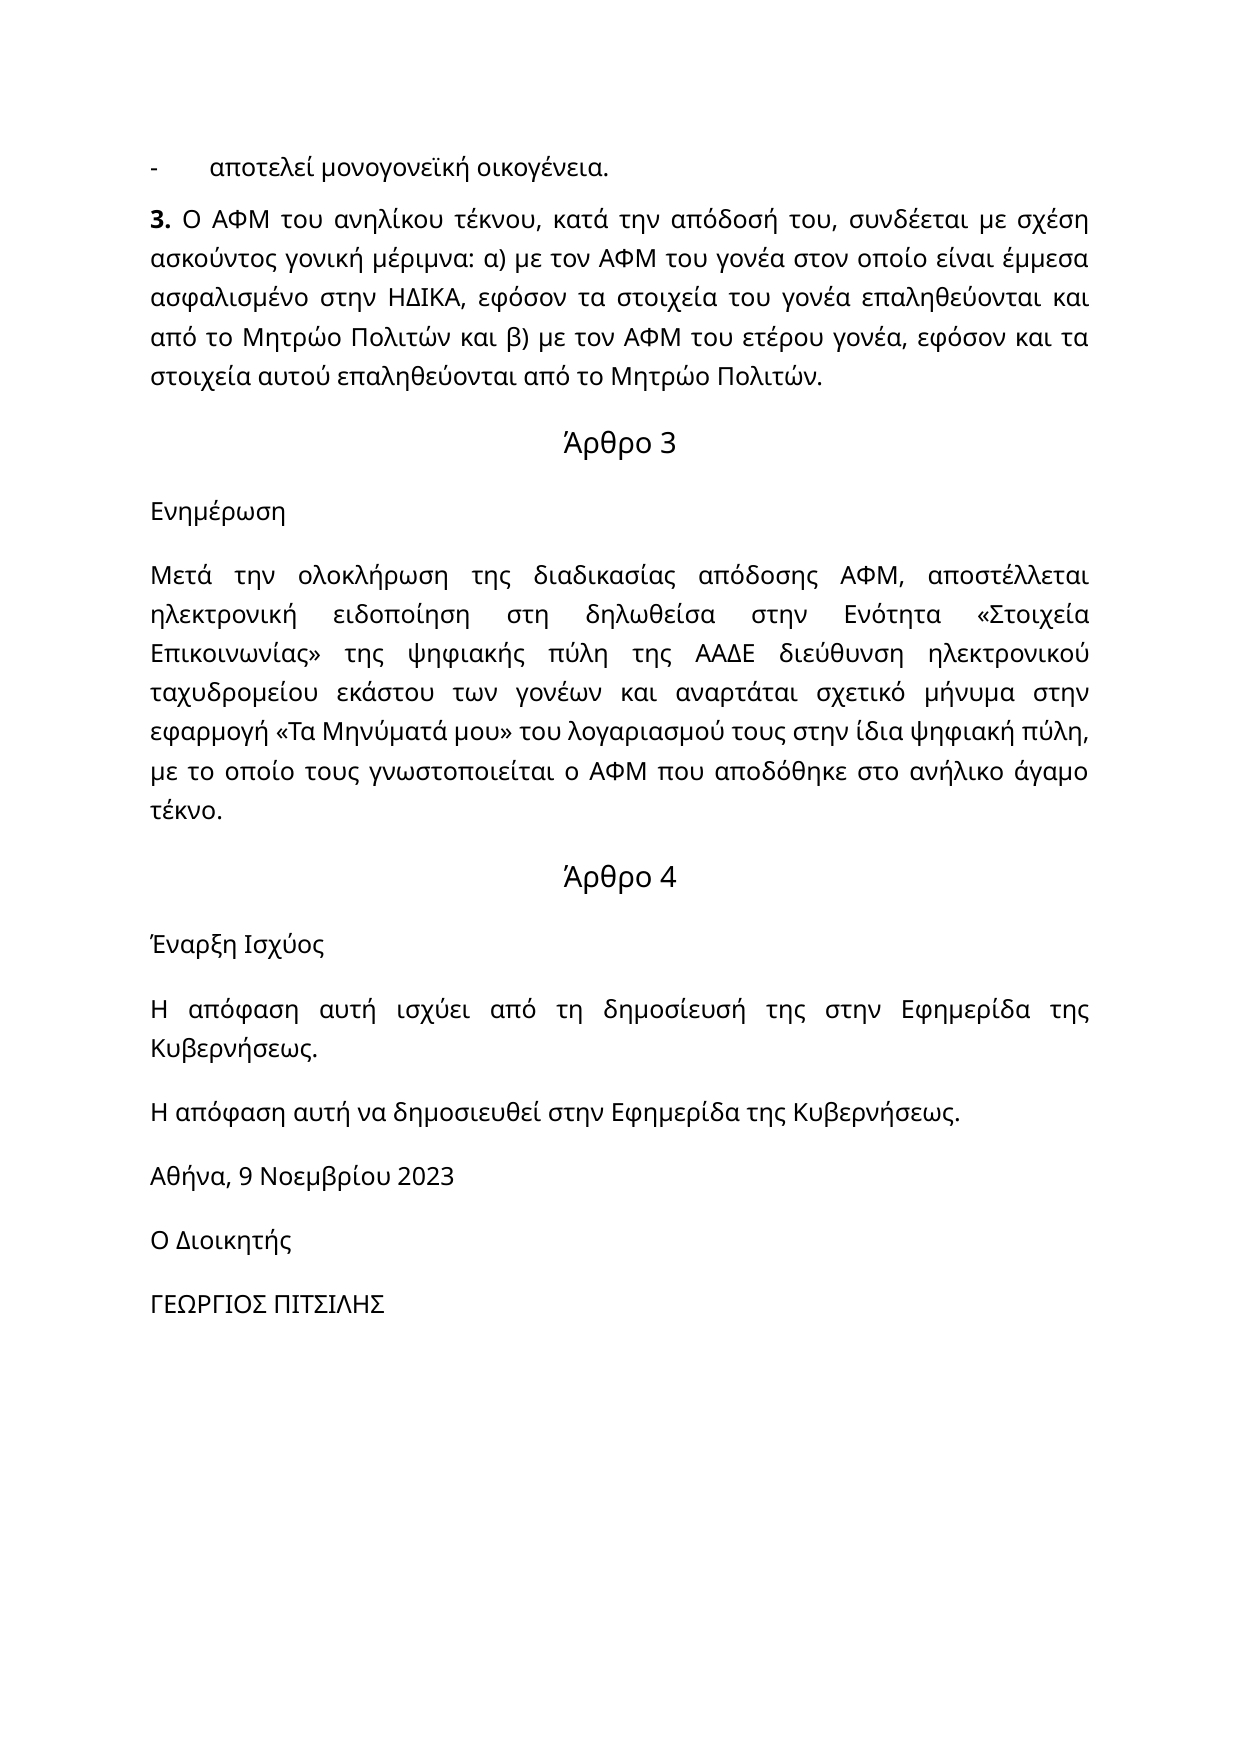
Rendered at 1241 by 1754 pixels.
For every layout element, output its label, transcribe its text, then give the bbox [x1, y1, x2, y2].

text ΓΕΩΡΓΙΟΣ ΠΙΤΣΙΛΗΣ [150, 1287, 1090, 1321]
text Αθήνα, 9 Νοεμβρίου 2023 [150, 1159, 1090, 1193]
subtitle Άρθρο 3 [150, 422, 1090, 462]
text Ο Διοικητής [150, 1223, 1090, 1257]
text 3. Ο ΑΦΜ του ανηλίκου τέκνου, κατά την απόδοσή του, συνδέεται με σχέση ασκούντος γονική μέριμνα: α) με τον ΑΦΜ του γονέα στον οποίο είναι έμμεσα ασφαλισμένο στην ΗΔΙΚΑ, εφόσον τα στοιχεία του γονέα επαληθεύονται και από το Μητρώο Πολιτών και β) με τον ΑΦΜ του ετέρου γονέα, εφόσον και τα στοιχεία αυτού επαληθεύονται από το Μητρώο Πολιτών. [150, 202, 1090, 392]
list - αποτελεί μονογονεϊκή οικογένεια. [150, 150, 1090, 184]
text Έναρξη Ισχύος [150, 927, 1090, 961]
text Η απόφαση αυτή να δημοσιευθεί στην Εφημερίδα της Κυβερνήσεως. [150, 1094, 1090, 1129]
text Μετά την ολοκλήρωση της διαδικασίας απόδοσης ΑΦΜ, αποστέλλεται ηλεκτρονική ειδοποίηση στη δηλωθείσα στην Ενότητα «Στοιχεία Επικοινωνίας» της ψηφιακής πύλη της ΑΑΔΕ διεύθυνση ηλεκτρονικού ταχυδρομείου εκάστου των γονέων και αναρτάται σχετικό μήνυμα στην εφαρμογή «Τα Μηνύματά μου» του λογαριασμού τους στην ίδια ψηφιακή πύλη, με το οποίο τους γνωστοποιείται ο ΑΦΜ που αποδόθηκε στο ανήλικο άγαμο τέκνο. [150, 557, 1090, 826]
subtitle Άρθρο 4 [150, 856, 1090, 896]
text Ενημέρωση [150, 493, 1090, 527]
text Η απόφαση αυτή ισχύει από τη δημοσίευσή της στην Εφημερίδα της Κυβερνήσεως. [150, 991, 1090, 1064]
